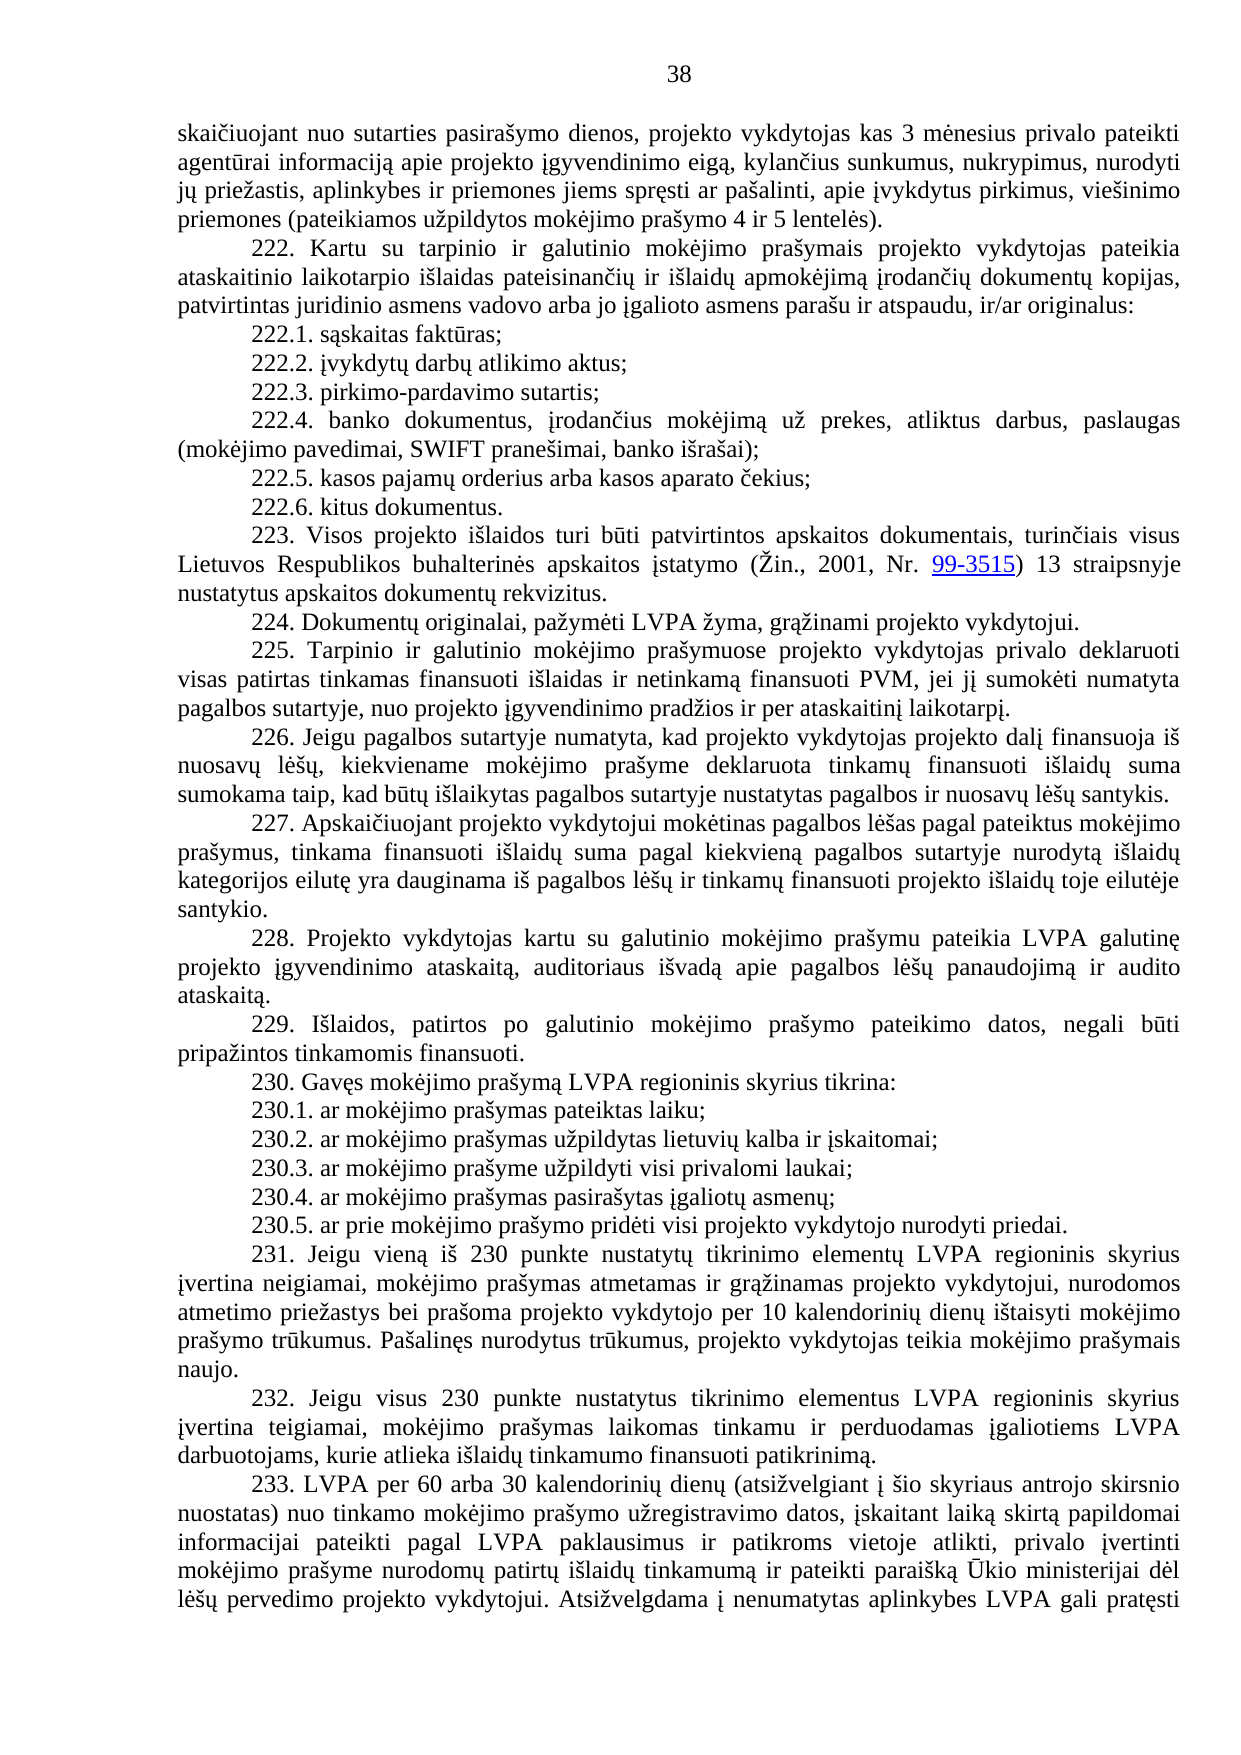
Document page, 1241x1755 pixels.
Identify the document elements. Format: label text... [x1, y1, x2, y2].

text 230.2. ar mokėjimo prašymas užpildytas lietuvių kalba ir įskaitomai; [177, 1124, 1181, 1153]
text 230.3. ar mokėjimo prašyme užpildyti visi privalomi laukai; [177, 1153, 1181, 1182]
text 231. Jeigu vieną iš 230 punkte nustatytų tikrinimo elementų LVPA regioninis skyrius įvertina neigiamai, mokėjimo prašymas atmetamas ir grąžinamas projekto vykdytojui, nurodomos atmetimo priežastys bei prašoma projekto vykdytojo per 10 kalendorinių dienų ištaisyti mokėjimo prašymo trūkumus. Pašalinęs nurodytus trūkumus, projekto vykdytojas teikia mokėjimo prašymais naujo. [177, 1239, 1181, 1383]
text 230.4. ar mokėjimo prašymas pasirašytas įgaliotų asmenų; [177, 1182, 1181, 1211]
text 224. Dokumentų originalai, pažymėti LVPA žyma, grąžinami projekto vykdytojui. [177, 607, 1181, 636]
text 226. Jeigu pagalbos sutartyje numatyta, kad projekto vykdytojas projekto dalį finansuoja iš nuosavų lėšų, kiekviename mokėjimo prašyme deklaruota tinkamų finansuoti išlaidų suma sumokama taip, kad būtų išlaikytas pagalbos sutartyje nustatytas pagalbos ir nuosavų lėšų santykis. [177, 722, 1181, 808]
text 229. Išlaidos, patirtos po galutinio mokėjimo prašymo pateikimo datos, negali būti pripažintos tinkamomis finansuoti. [177, 1009, 1181, 1067]
text 233. LVPA per 60 arba 30 kalendorinių dienų (atsižvelgiant į šio skyriaus antrojo skirsnio nuostatas) nuo tinkamo mokėjimo prašymo užregistravimo datos, įskaitant laiką skirtą papildomai informacijai pateikti pagal LVPA paklausimus ir patikroms vietoje atlikti, privalo įvertinti mokėjimo prašyme nurodomų patirtų išlaidų tinkamumą ir pateikti paraišką Ūkio ministerijai dėl lėšų pervedimo projekto vykdytojui. Atsižvelgdama į nenumatytas aplinkybes LVPA gali pratęsti [177, 1469, 1181, 1613]
text 222.2. įvykdytų darbų atlikimo aktus; [177, 348, 1181, 377]
text 228. Projekto vykdytojas kartu su galutinio mokėjimo prašymu pateikia LVPA galutinę projekto įgyvendinimo ataskaitą, auditoriaus išvadą apie pagalbos lėšų panaudojimą ir audito ataskaitą. [177, 923, 1181, 1009]
text 222.3. pirkimo-pardavimo sutartis; [177, 377, 1181, 406]
text skaičiuojant nuo sutarties pasirašymo dienos, projekto vykdytojas kas 3 mėnesius privalo pateikti agentūrai informaciją apie projekto įgyvendinimo eigą, kylančius sunkumus, nukrypimus, nurodyti jų priežastis, aplinkybes ir priemones jiems spręsti ar pašalinti, apie įvykdytus pirkimus, viešinimo priemones (pateikiamos užpildytos mokėjimo prašymo 4 ir 5 lentelės). [177, 118, 1181, 233]
text 222.4. banko dokumentus, įrodančius mokėjimą už prekes, atliktus darbus, paslaugas (mokėjimo pavedimai, SWIFT pranešimai, banko išrašai); [177, 406, 1181, 463]
text 230. Gavęs mokėjimo prašymą LVPA regioninis skyrius tikrina: [177, 1067, 1181, 1096]
text 222. Kartu su tarpinio ir galutinio mokėjimo prašymais projekto vykdytojas pateikia ataskaitinio laikotarpio išlaidas pateisinančių ir išlaidų apmokėjimą įrodančių dokumentų kopijas, patvirtintas juridinio asmens vadovo arba jo įgalioto asmens parašu ir atspaudu, ir/ar originalus: [177, 233, 1181, 319]
text 230.5. ar prie mokėjimo prašymo pridėti visi projekto vykdytojo nurodyti priedai. [177, 1211, 1181, 1239]
text 222.5. kasos pajamų orderius arba kasos aparato čekius; [177, 463, 1181, 492]
text 232. Jeigu visus 230 punkte nustatytus tikrinimo elementus LVPA regioninis skyrius įvertina teigiamai, mokėjimo prašymas laikomas tinkamu ir perduodamas įgaliotiems LVPA darbuotojams, kurie atlieka išlaidų tinkamumo finansuoti patikrinimą. [177, 1383, 1181, 1469]
text 227. Apskaičiuojant projekto vykdytojui mokėtinas pagalbos lėšas pagal pateiktus mokėjimo prašymus, tinkama finansuoti išlaidų suma pagal kiekvieną pagalbos sutartyje nurodytą išlaidų kategorijos eilutę yra dauginama iš pagalbos lėšų ir tinkamų finansuoti projekto išlaidų toje eilutėje santykio. [177, 808, 1181, 923]
text 222.1. sąskaitas faktūras; [177, 319, 1181, 348]
text 225. Tarpinio ir galutinio mokėjimo prašymuose projekto vykdytojas privalo deklaruoti visas patirtas tinkamas finansuoti išlaidas ir netinkamą finansuoti PVM, jei jį sumokėti numatyta pagalbos sutartyje, nuo projekto įgyvendinimo pradžios ir per ataskaitinį laikotarpį. [177, 636, 1181, 722]
text 230.1. ar mokėjimo prašymas pateiktas laiku; [177, 1096, 1181, 1124]
text 223. Visos projekto išlaidos turi būti patvirtintos apskaitos dokumentais, turinčiais visus Lietuvos Respublikos buhalterinės apskaitos įstatymo (Žin., 2001, Nr. 99-3515) 13 straipsnyje nustatytus apskaitos dokumentų rekvizitus. [177, 521, 1181, 607]
text 222.6. kitus dokumentus. [177, 492, 1181, 521]
